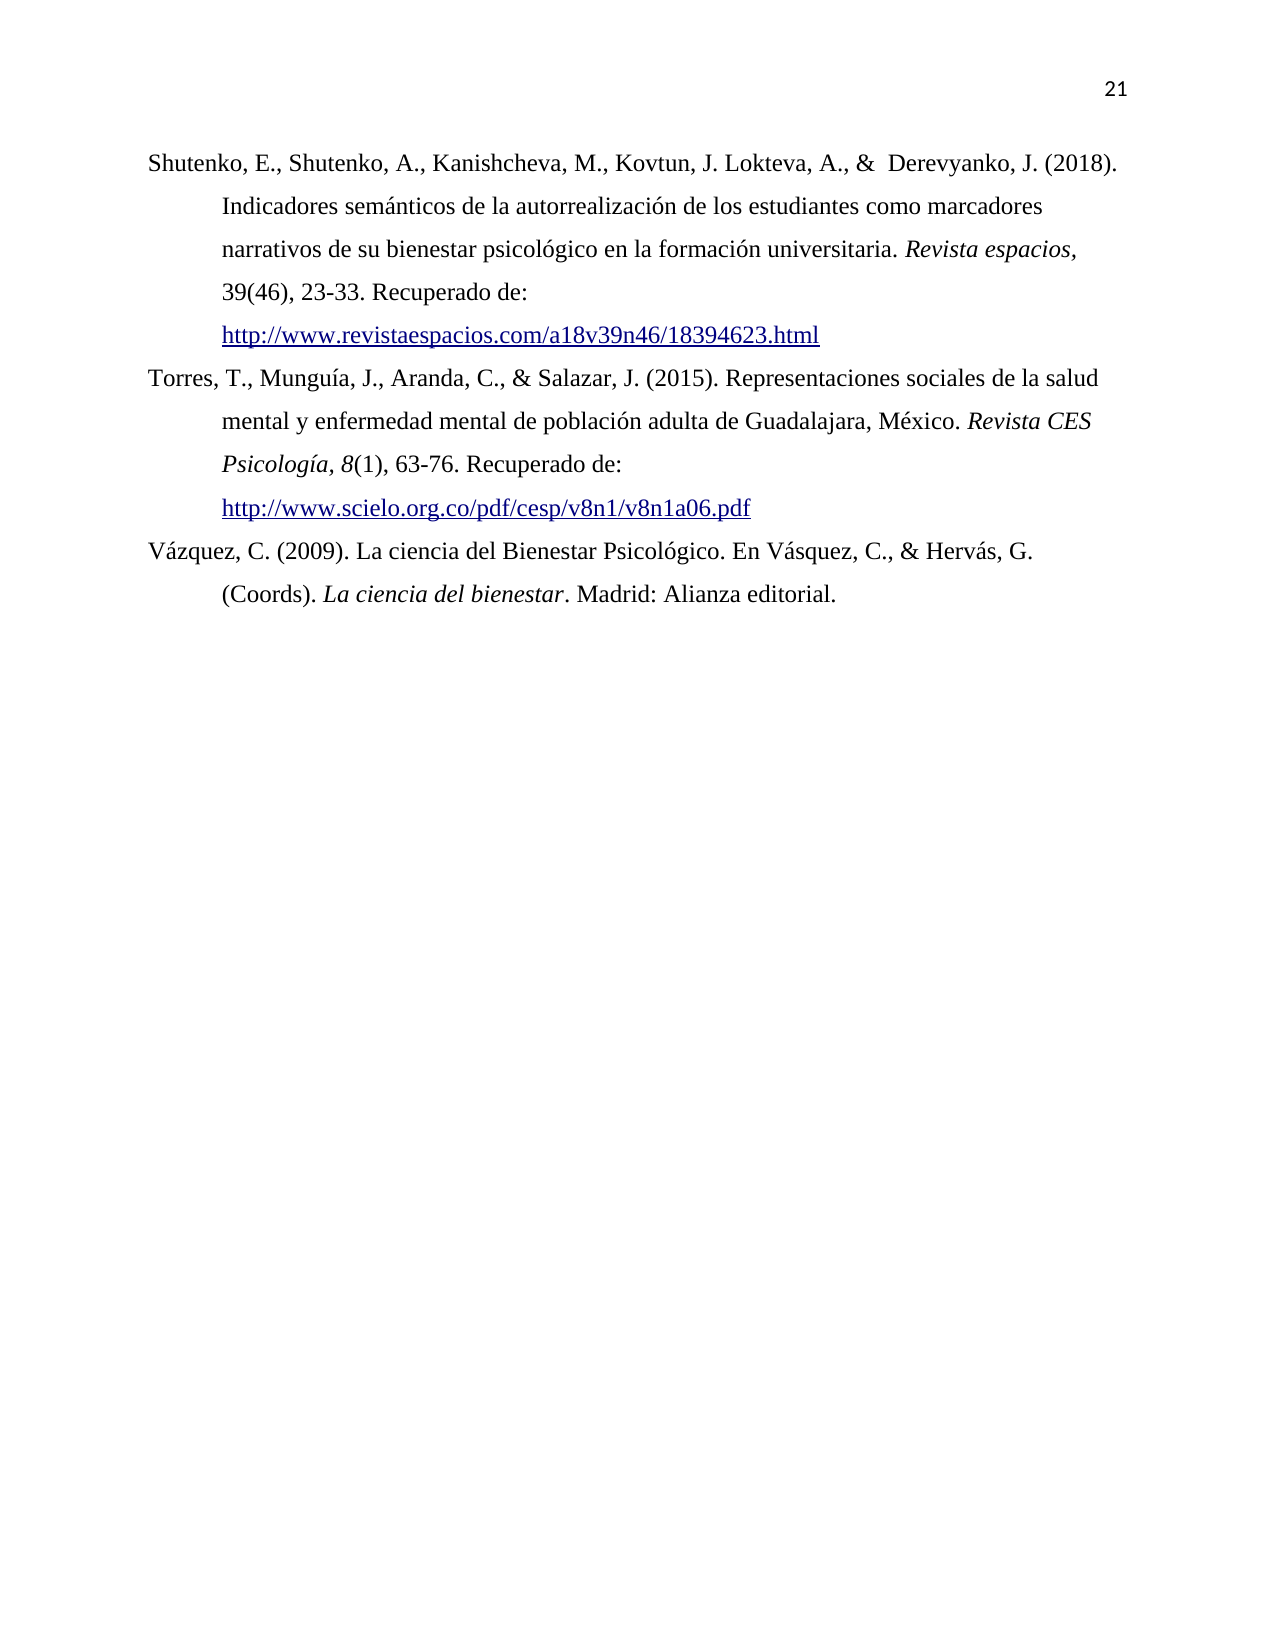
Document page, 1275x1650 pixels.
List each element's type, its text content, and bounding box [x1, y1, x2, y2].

text Shutenko, E., Shutenko, A., Kanishcheva, M., Kovtun, J. Lokteva, A., & Derevyanko, J. (2018). Indicadores semánticos de la autorrealización de los estudiantes como marcadores narrativos de su bienestar psicológico en la formación universitaria. Revista espacios, 39(46), 23-33. Recuperado de: http://www.revistaespacios.com/a18v39n46/18394623.html [148, 148, 1127, 349]
text Vázquez, C. (2009). La ciencia del Bienestar Psicológico. En Vásquez, C., & Hervás, G. (Coords). La ciencia del bienestar. Madrid: Alianza editorial. [148, 536, 1127, 608]
text Torres, T., Munguía, J., Aranda, C., & Salazar, J. (2015). Representaciones sociales de la salud mental y enfermedad mental de población adulta de Guadalajara, México. Revista CES Psicología, 8(1), 63-76. Recuperado de: http://www.scielo.org.co/pdf/cesp/v8n1/v8n1a06.pdf [148, 363, 1127, 521]
